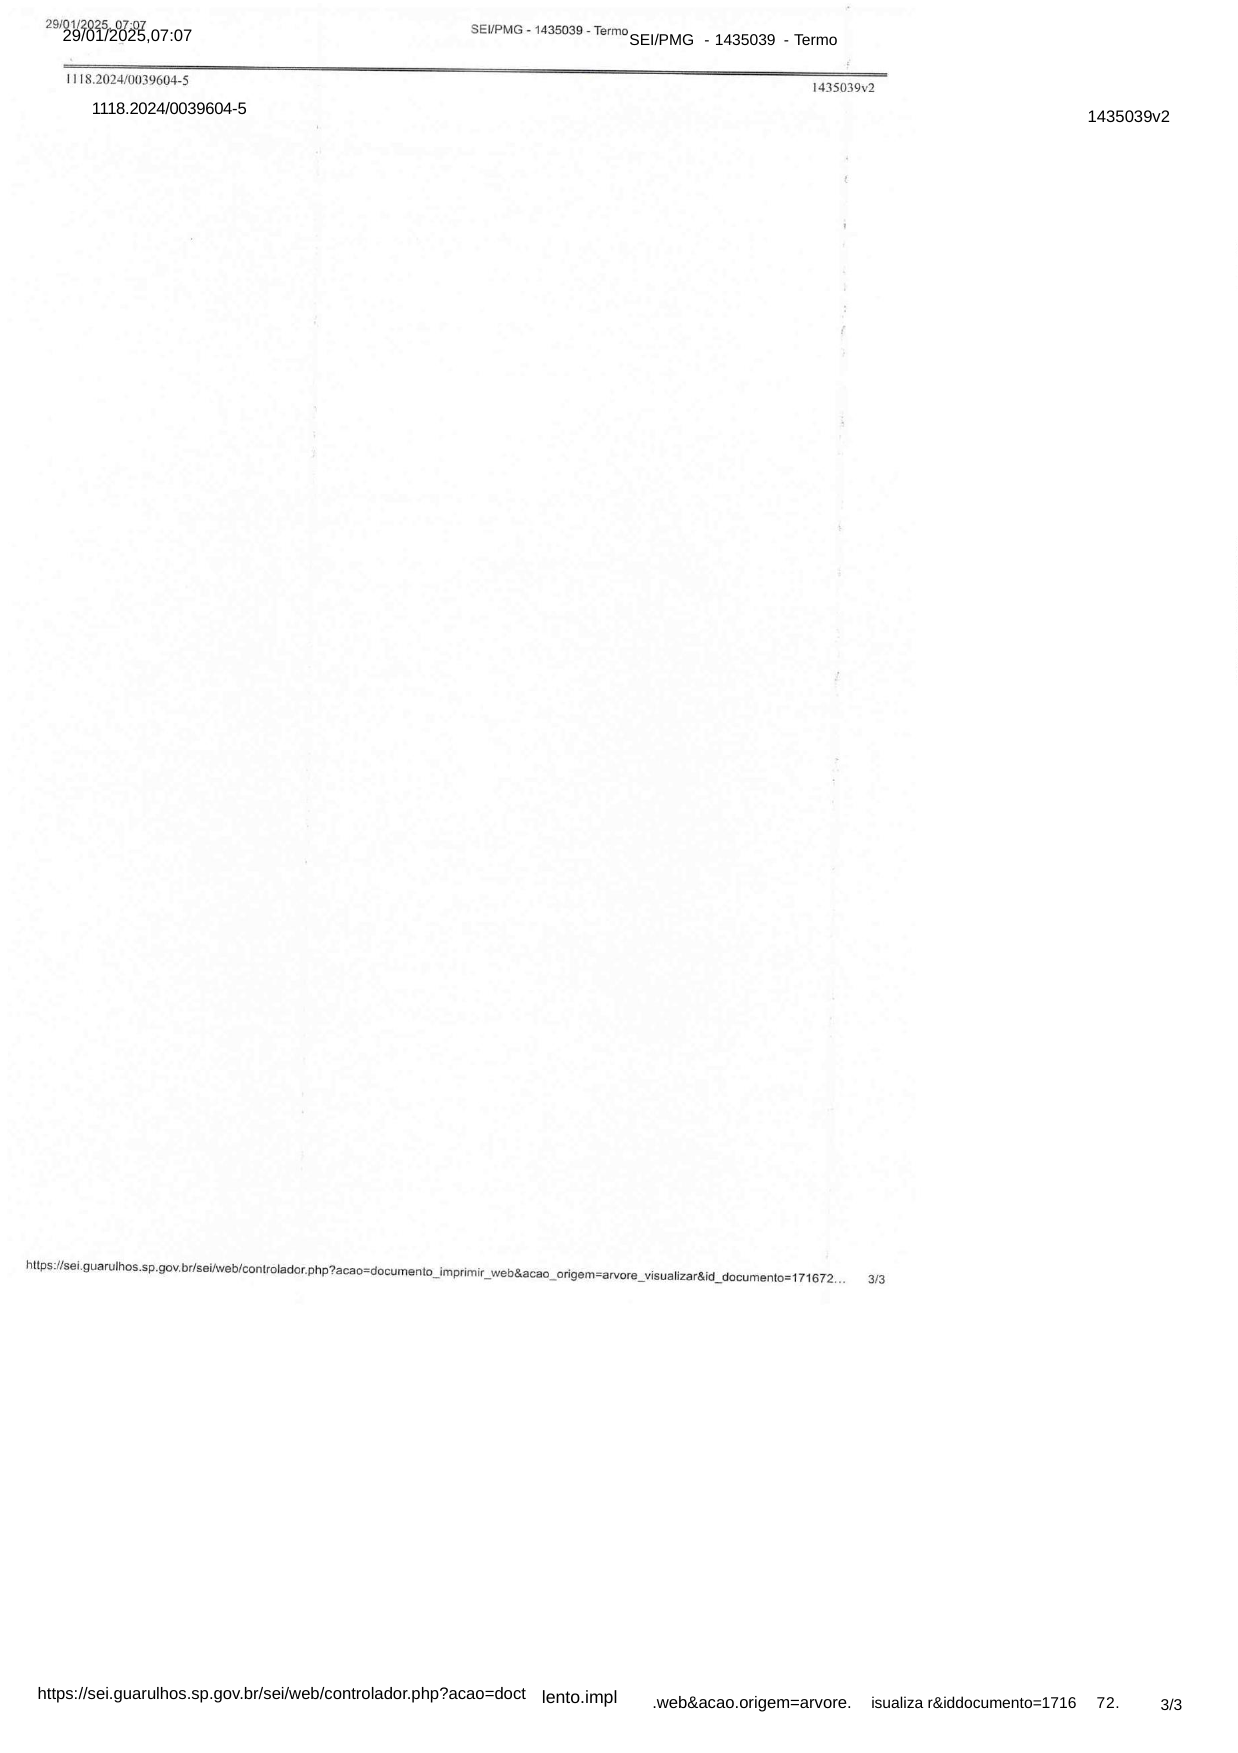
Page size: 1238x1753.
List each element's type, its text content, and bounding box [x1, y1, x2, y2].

text 1435039v2 [1087, 108, 1195, 126]
picture [0, 0, 1238, 1753]
text 1118.2024/0039604-5 [92, 99, 280, 118]
text https://sei.guarulhos.sp.gov.br/sei/web/controlador.php?acao=doct [37, 1685, 553, 1703]
text web&acao.origem=arvore. isualiza r&iddocumento=1716 72. [657, 1693, 1144, 1712]
text lento.impl [542, 1688, 642, 1708]
text 29/01/2025,07:07 [62, 27, 217, 45]
text 3/3 [1160, 1696, 1206, 1714]
text . [652, 1693, 657, 1712]
text SEI/PMG - 1435039 - Termo [629, 32, 864, 49]
